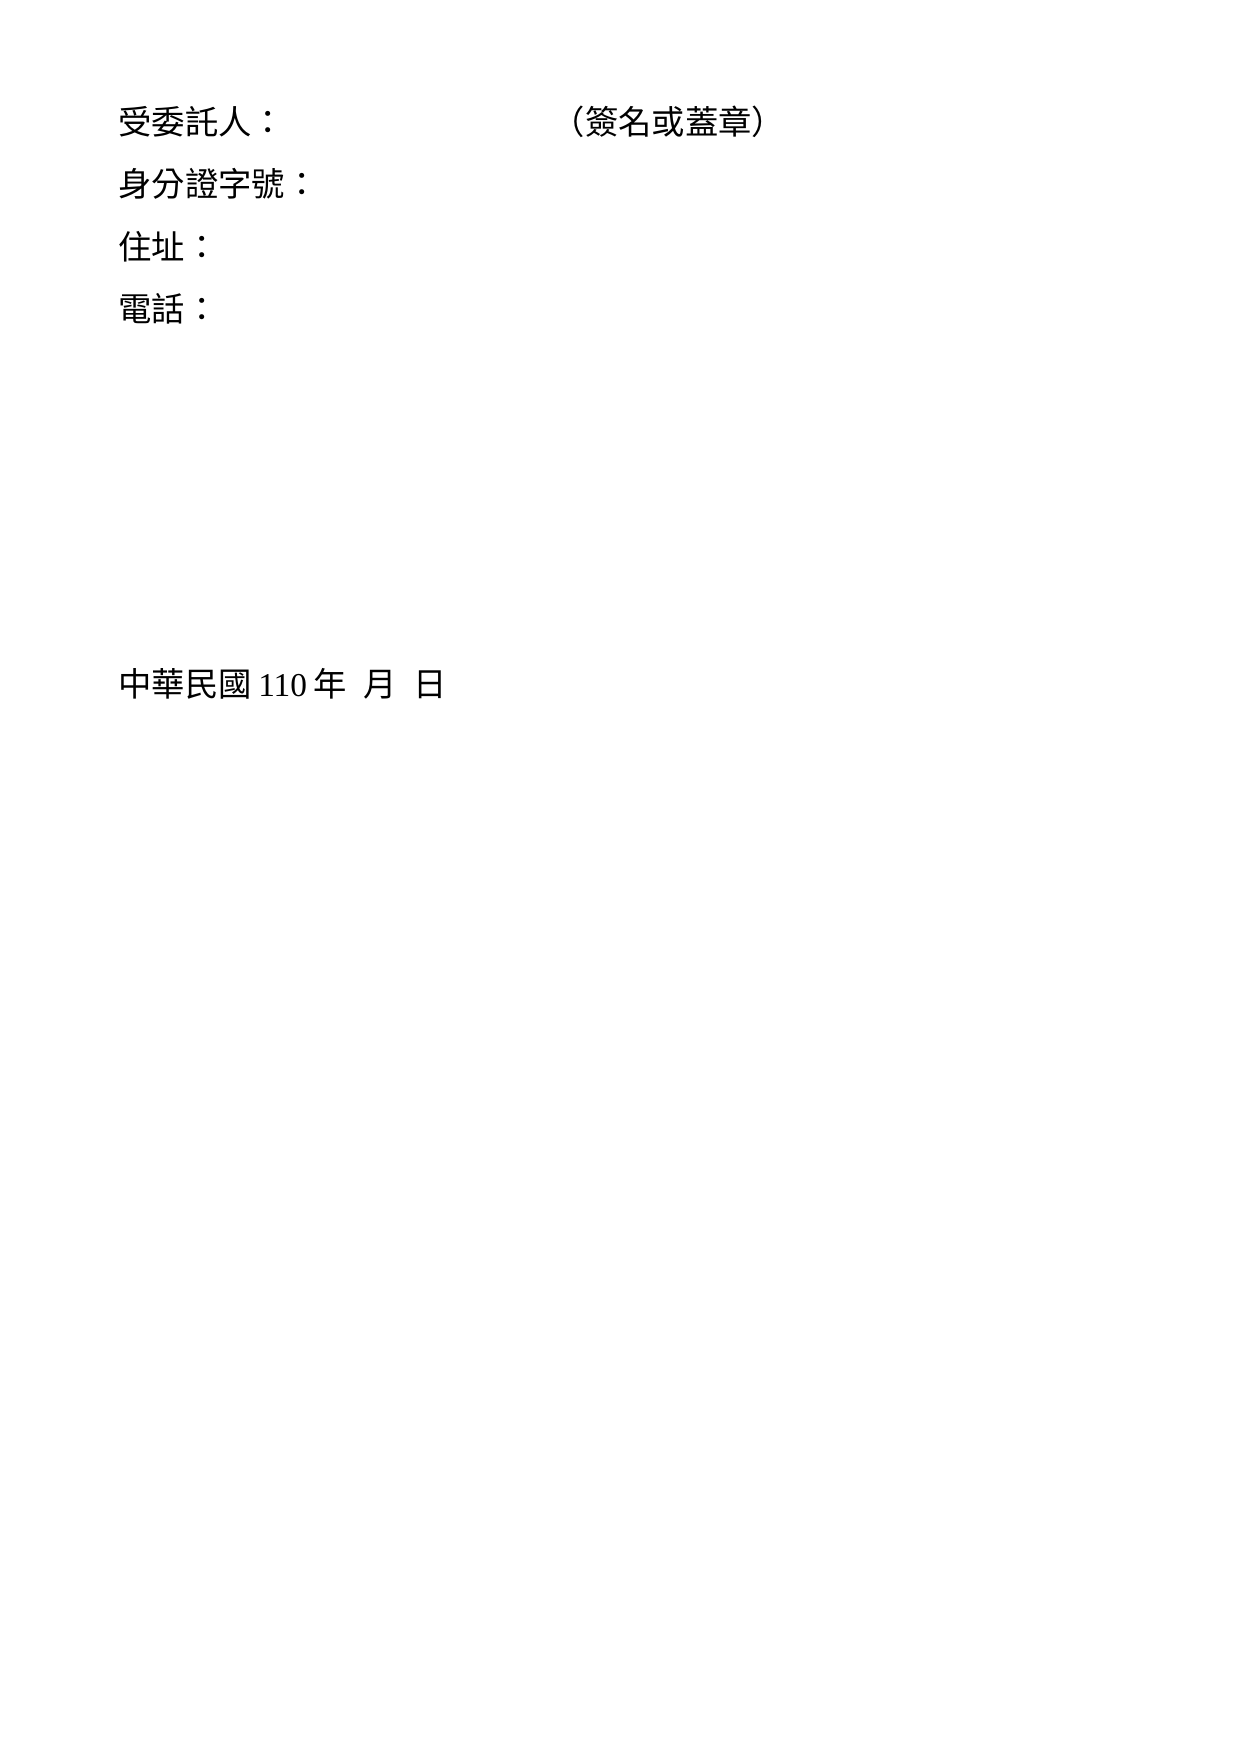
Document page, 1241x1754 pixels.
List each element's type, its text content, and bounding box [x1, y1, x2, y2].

text 電話： [118, 266, 1122, 328]
text 身分證字號： [118, 141, 1122, 203]
text 受委託人： （簽名或蓋章） [118, 78, 1122, 141]
text 中華民國110年 月 日 [118, 641, 1122, 703]
text 住址： [118, 203, 1122, 266]
